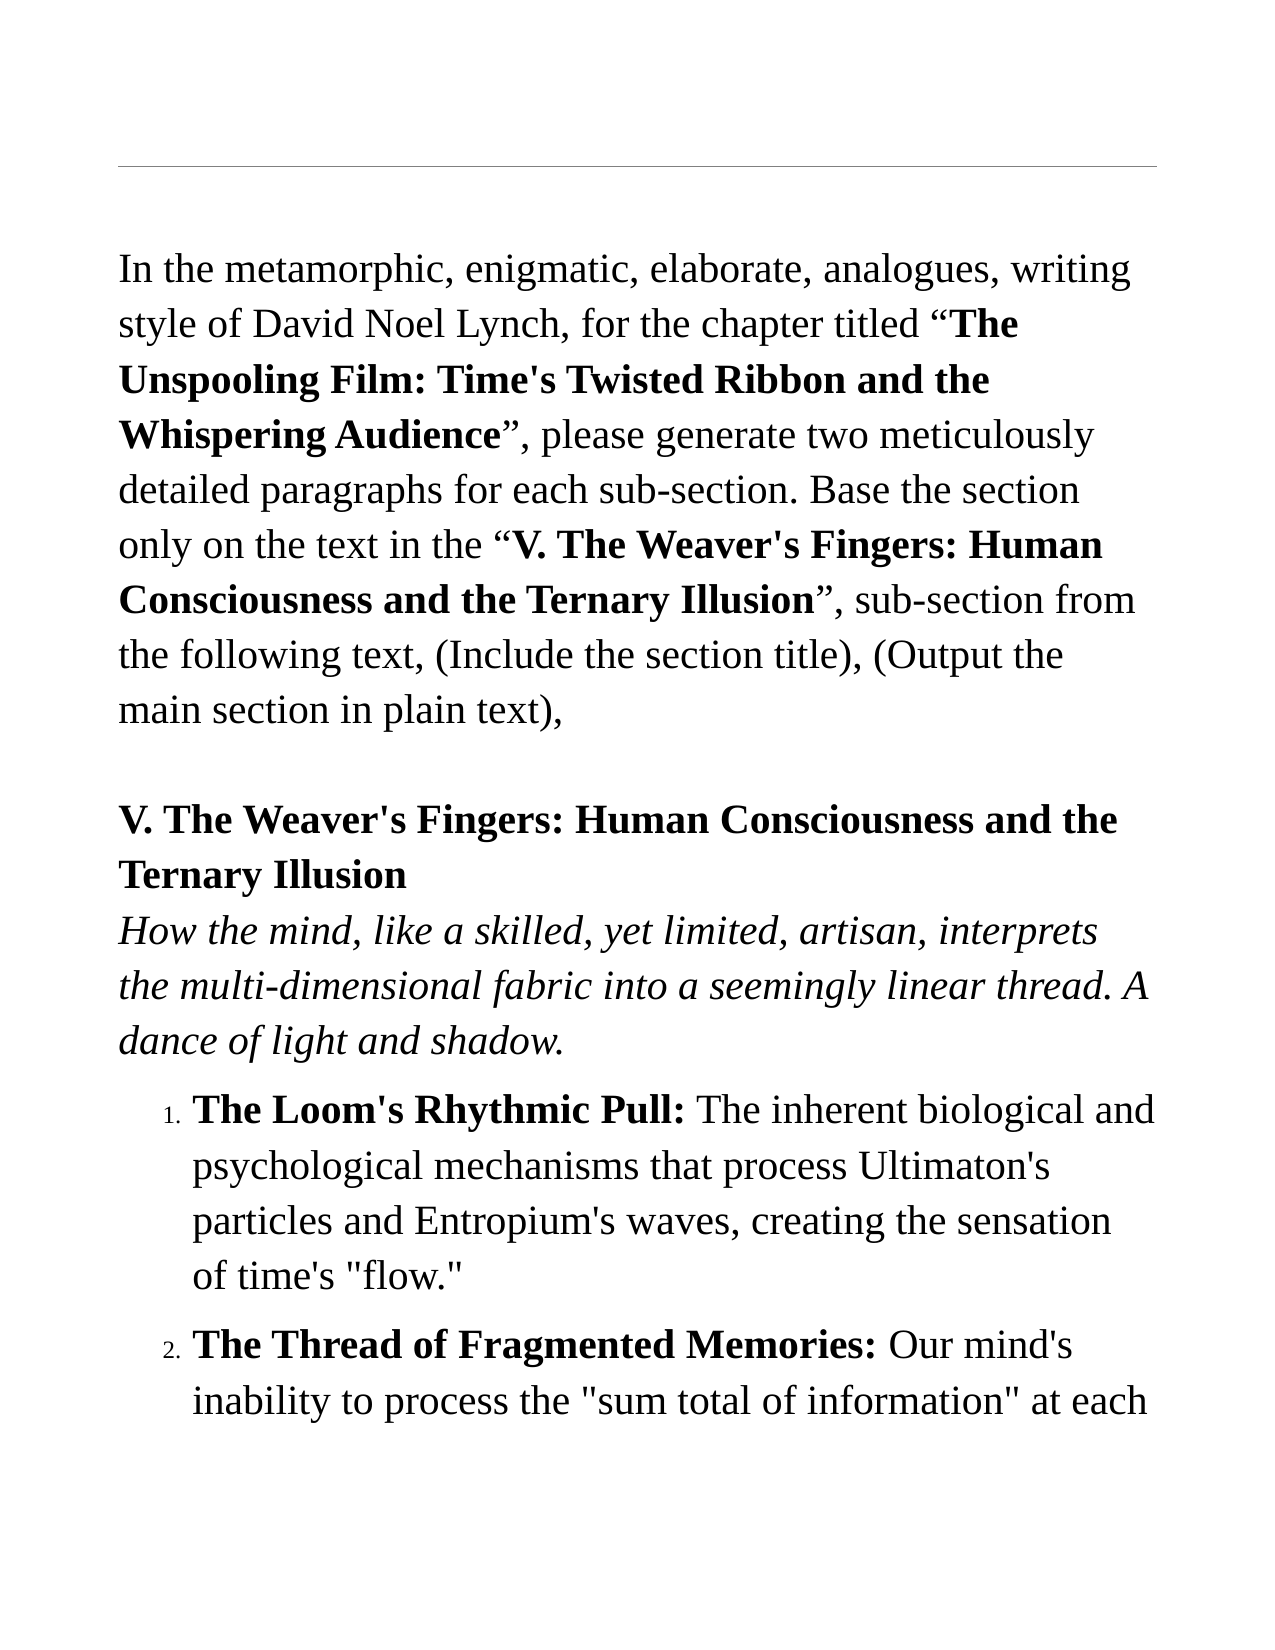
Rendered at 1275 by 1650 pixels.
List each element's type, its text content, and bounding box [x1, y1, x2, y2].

text In the metamorphic, enigmatic, elaborate, analogues, writing style of David Noel Lynch, for the chapter titled “The Unspooling Film: Time's Twisted Ribbon and the Whispering Audience”, please generate two meticulously detailed paragraphs for each sub-section. Base the section only on the text in the “V. The Weaver's Fingers: Human Consciousness and the Ternary Illusion”, sub-section from the following text, (Include the section title), (Output the main section in plain text), V. The Weaver's Fingers: Human Consciousness and the Ternary Illusion How the mind, like a skilled, yet limited, artisan, interprets the multi-dimensional fabric into a seemingly linear thread. A dance of light and shadow. [118, 244, 1157, 1063]
list The Loom's Rhythmic Pull: The inherent biological and psychological mechanisms that process Ultimaton's particles and Entropium's waves, creating the sensation of time's "flow." [162, 1085, 1157, 1298]
list The Thread of Fragmented Memories: Our mind's inability to process the "sum total of information" at each [162, 1320, 1157, 1423]
